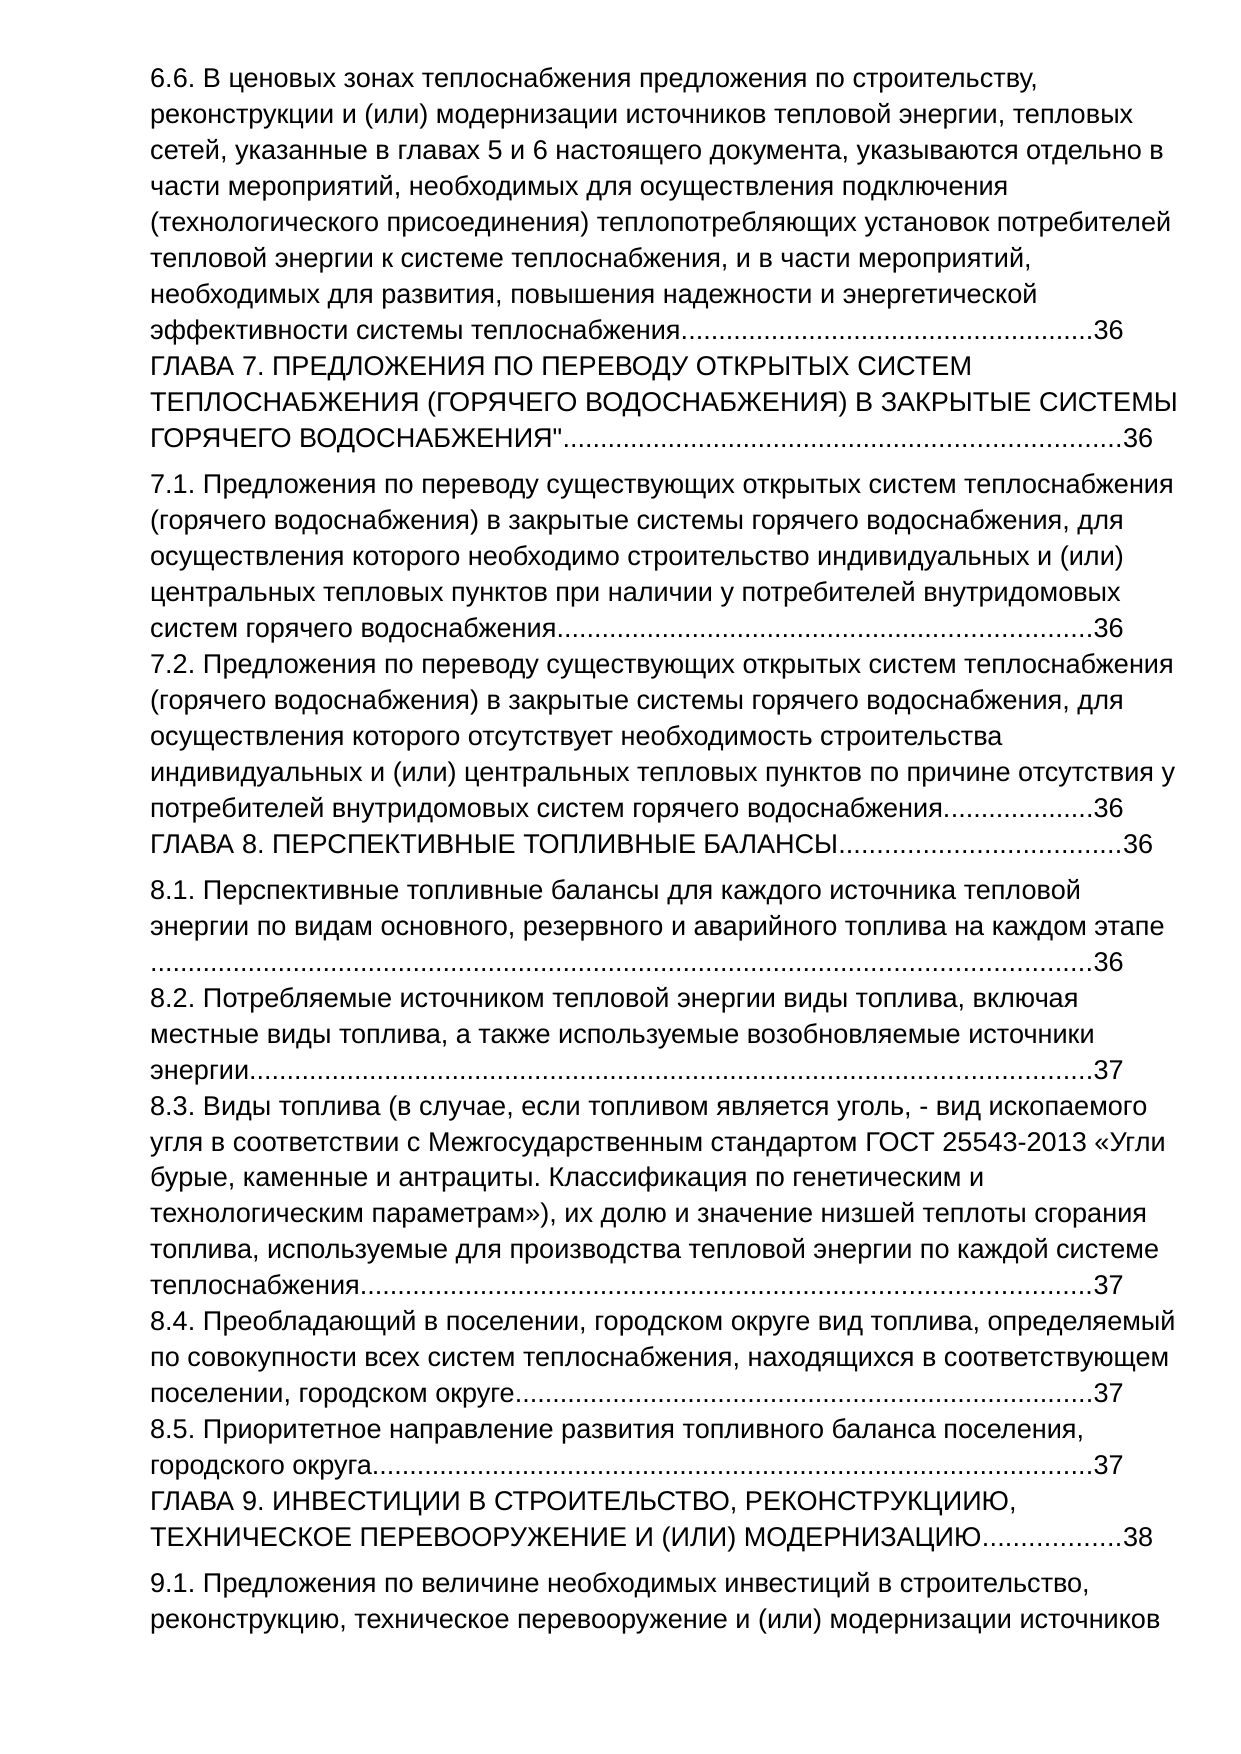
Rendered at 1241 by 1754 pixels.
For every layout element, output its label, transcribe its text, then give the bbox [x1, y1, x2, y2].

text 8.1. Перспективные топливные балансы для каждого источника тепловой энергии по видам основного, резервного и аварийного топлива на каждом этапе 36 [150, 874, 1179, 977]
text 9.1. Предложения по величине необходимых инвестиций в строительство, реконструкцию, техническое перевооружение и (или) модернизации источников тепловой энергии на каждом этапе 38 [150, 1567, 1179, 1634]
text 6.6. B ценовых зонах теплоснабжения предложения по строительству, реконструкции и (или) модернизации источников тепловой энергии, тепловых сетей, указанные в главах 5 и 6 настоящего документа, указываются отдельно в части мероприятий, необходимых для осуществления подключения (технологического присоединения) теплопотребляющих установок потребителей тепловой энергии к системе теплоснабжения, и в части мероприятий, необходимых для развития, повышения надежности и энергетической эффективности системы теплоснабжения. 36 [150, 62, 1179, 345]
text 8.5. Приоритетное направление развития топливного баланса поселения, городского округа 37 [150, 1413, 1179, 1480]
text 8.3. Виды топлива (в случае, если топливом является уголь, - вид ископаемого угля в соответствии с Межгосударственным стандартом ГОСТ 25543-2013 «Угли бурые, каменные и антрациты. Классификация по генетическим и технологическим параметрам»), их долю и значение низшей теплоты сгорания топлива, используемые для производства тепловой энергии по каждой системе теплоснабжения 37 [150, 1089, 1179, 1301]
text ГЛАВА 7. ПРЕДЛОЖЕНИЯ ПО ПЕРЕВОДУ ОТКРЫТЫХ СИСТЕМ ТЕПЛОСНАБЖЕНИЯ (ГОРЯЧЕГО ВОДОСНАБЖЕНИЯ) В ЗАКРЫТЫЕ СИСТЕМЫ ГОРЯЧЕГО ВОДОСНАБЖЕНИЯ" 36 [150, 350, 1179, 453]
text 7.2. Предложения по переводу существующих открытых систем теплоснабжения (горячего водоснабжения) в закрытые системы горячего водоснабжения, для осуществления которого отсутствует необходимость строительства индивидуальных и (или) центральных тепловых пунктов по причине отсутствия у потребителей внутридомовых систем горячего водоснабжения. 36 [150, 648, 1179, 823]
text 7.1. Предложения по переводу существующих открытых систем теплоснабжения (горячего водоснабжения) в закрытые системы горячего водоснабжения, для осуществления которого необходимо строительство индивидуальных и (или) центральных тепловых пунктов при наличии у потребителей внутридомовых систем горячего водоснабжения 36 [150, 468, 1179, 643]
text ГЛАВА 9. ИНВЕСТИЦИИ В СТРОИТЕЛЬСТВО, РЕКОНСТРУКЦИИЮ, ТЕХНИЧЕСКОЕ ПЕРЕВООРУЖЕНИЕ И (ИЛИ) МОДЕРНИЗАЦИЮ 38 [150, 1485, 1179, 1552]
text 8.2. Потребляемые источником тепловой энергии виды топлива, включая местные виды топлива, а также используемые возобновляемые источники энергии 37 [150, 982, 1179, 1085]
text ГЛАВА 8. ПЕРСПЕКТИВНЫЕ ТОПЛИВНЫЕ БАЛАНСЫ 36 [150, 828, 1179, 859]
text 8.4. Преобладающий в поселении, городском округе вид топлива, определяемый по совокупности всех систем теплоснабжения, находящихся в соответствующем поселении, городском округе 37 [150, 1305, 1179, 1408]
